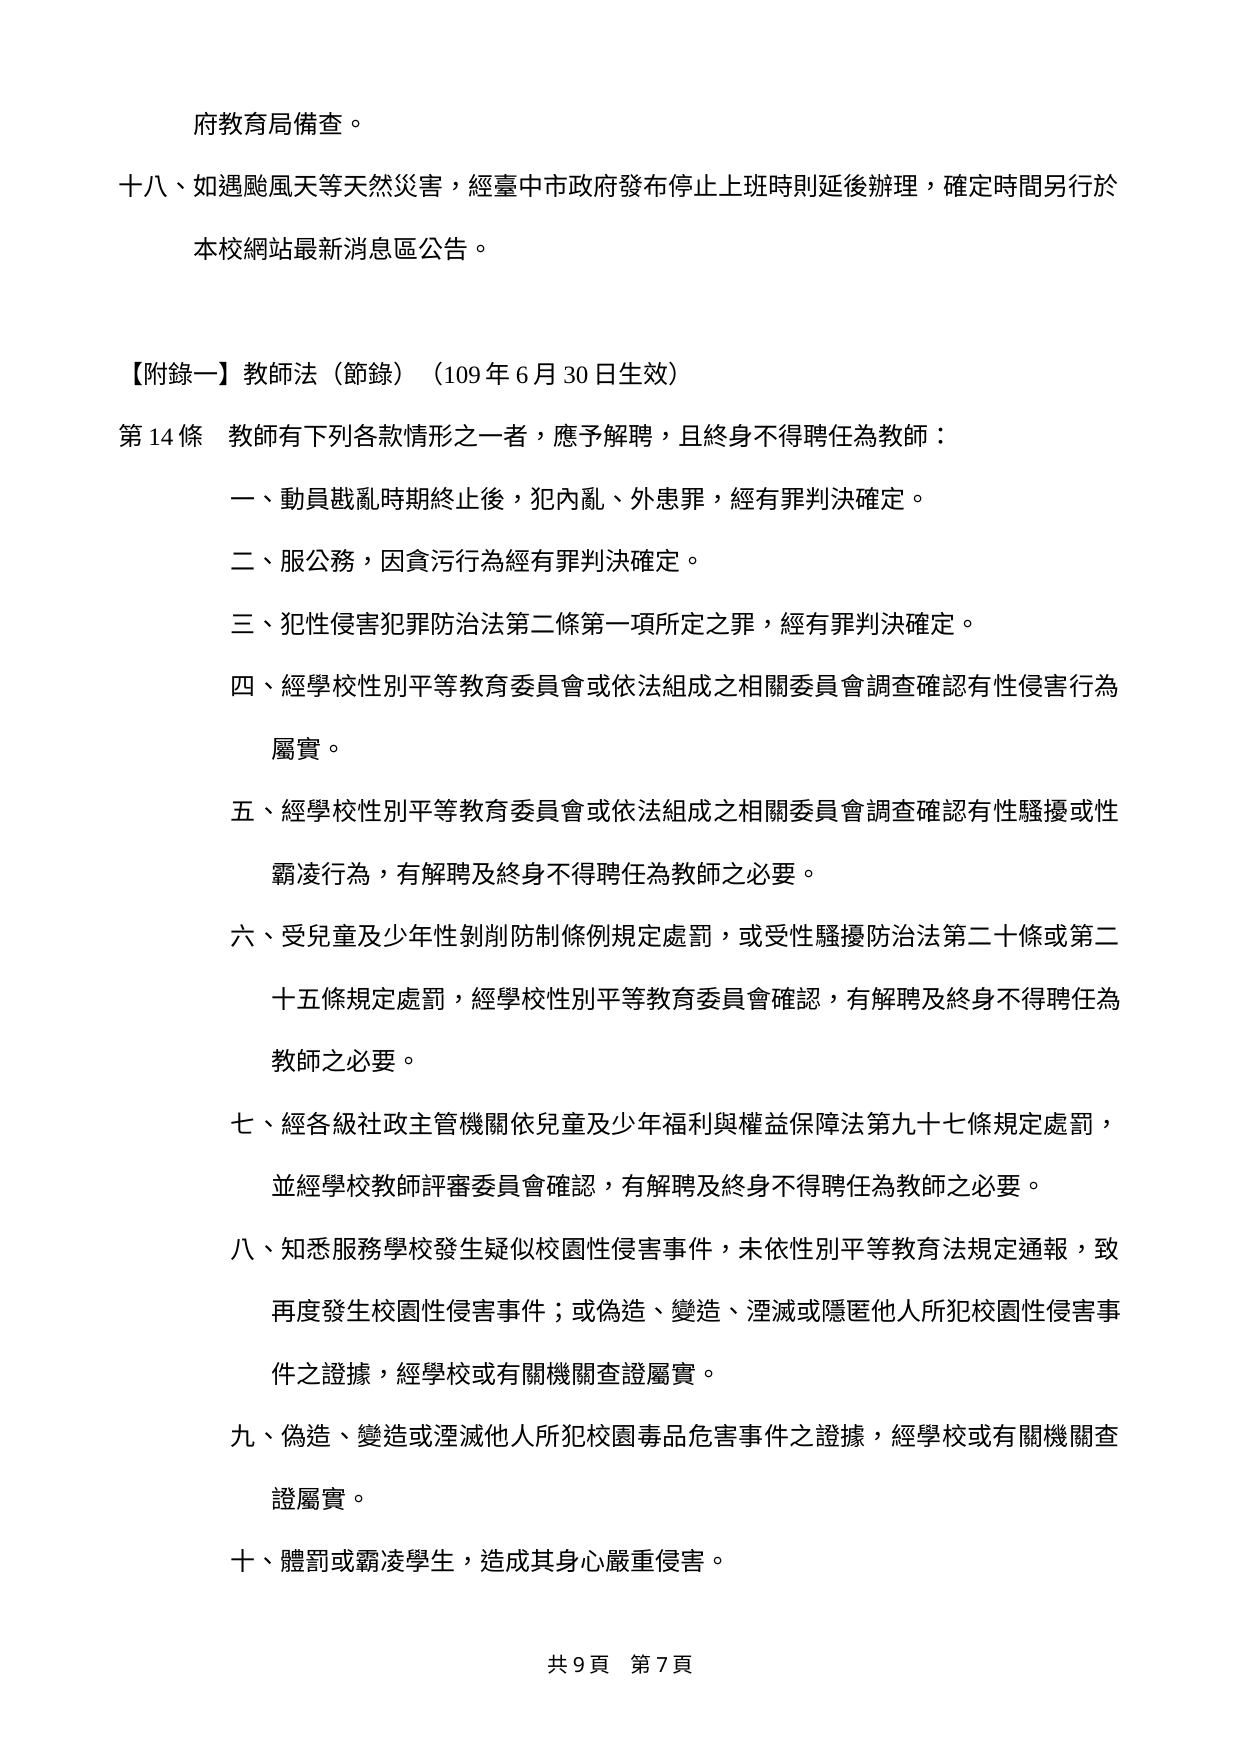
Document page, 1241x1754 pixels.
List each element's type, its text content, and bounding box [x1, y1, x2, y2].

text 七、經各級社政主管機關依兒童及少年福利與權益保障法第九十七條規定處罰，並經學校教師評審委員會確認，有解聘及終身不得聘任為教師之必要。 [230, 1081, 1122, 1206]
text 【附錄一】教師法（節錄）（109年6月30日生效） [118, 331, 1122, 393]
text 第14條 教師有下列各款情形之一者，應予解聘，且終身不得聘任為教師： [118, 393, 1122, 456]
text 九、偽造、變造或湮滅他人所犯校園毒品危害事件之證據，經學校或有關機關查證屬實。 [230, 1393, 1122, 1518]
text 四、經學校性別平等教育委員會或依法組成之相關委員會調查確認有性侵害行為屬實。 [230, 643, 1122, 768]
text 府教育局備查。 [118, 81, 1122, 143]
text 十八、如遇颱風天等天然災害，經臺中市政府發布停止上班時則延後辦理，確定時間另行於本校網站最新消息區公告。 [118, 143, 1122, 268]
text 十、體罰或霸凌學生，造成其身心嚴重侵害。 [230, 1518, 1122, 1581]
text 三、犯性侵害犯罪防治法第二條第一項所定之罪，經有罪判決確定。 [230, 581, 1122, 643]
text 六、受兒童及少年性剝削防制條例規定處罰，或受性騷擾防治法第二十條或第二十五條規定處罰，經學校性別平等教育委員會確認，有解聘及終身不得聘任為教師之必要。 [230, 893, 1122, 1081]
text 八、知悉服務學校發生疑似校園性侵害事件，未依性別平等教育法規定通報，致再度發生校園性侵害事件；或偽造、變造、湮滅或隱匿他人所犯校園性侵害事件之證據，經學校或有關機關查證屬實。 [230, 1206, 1122, 1393]
text 五、經學校性別平等教育委員會或依法組成之相關委員會調查確認有性騷擾或性霸凌行為，有解聘及終身不得聘任為教師之必要。 [230, 768, 1122, 893]
text 二、服公務，因貪污行為經有罪判決確定。 [230, 518, 1122, 581]
text 一、動員戡亂時期終止後，犯內亂、外患罪，經有罪判決確定。 [230, 456, 1122, 518]
